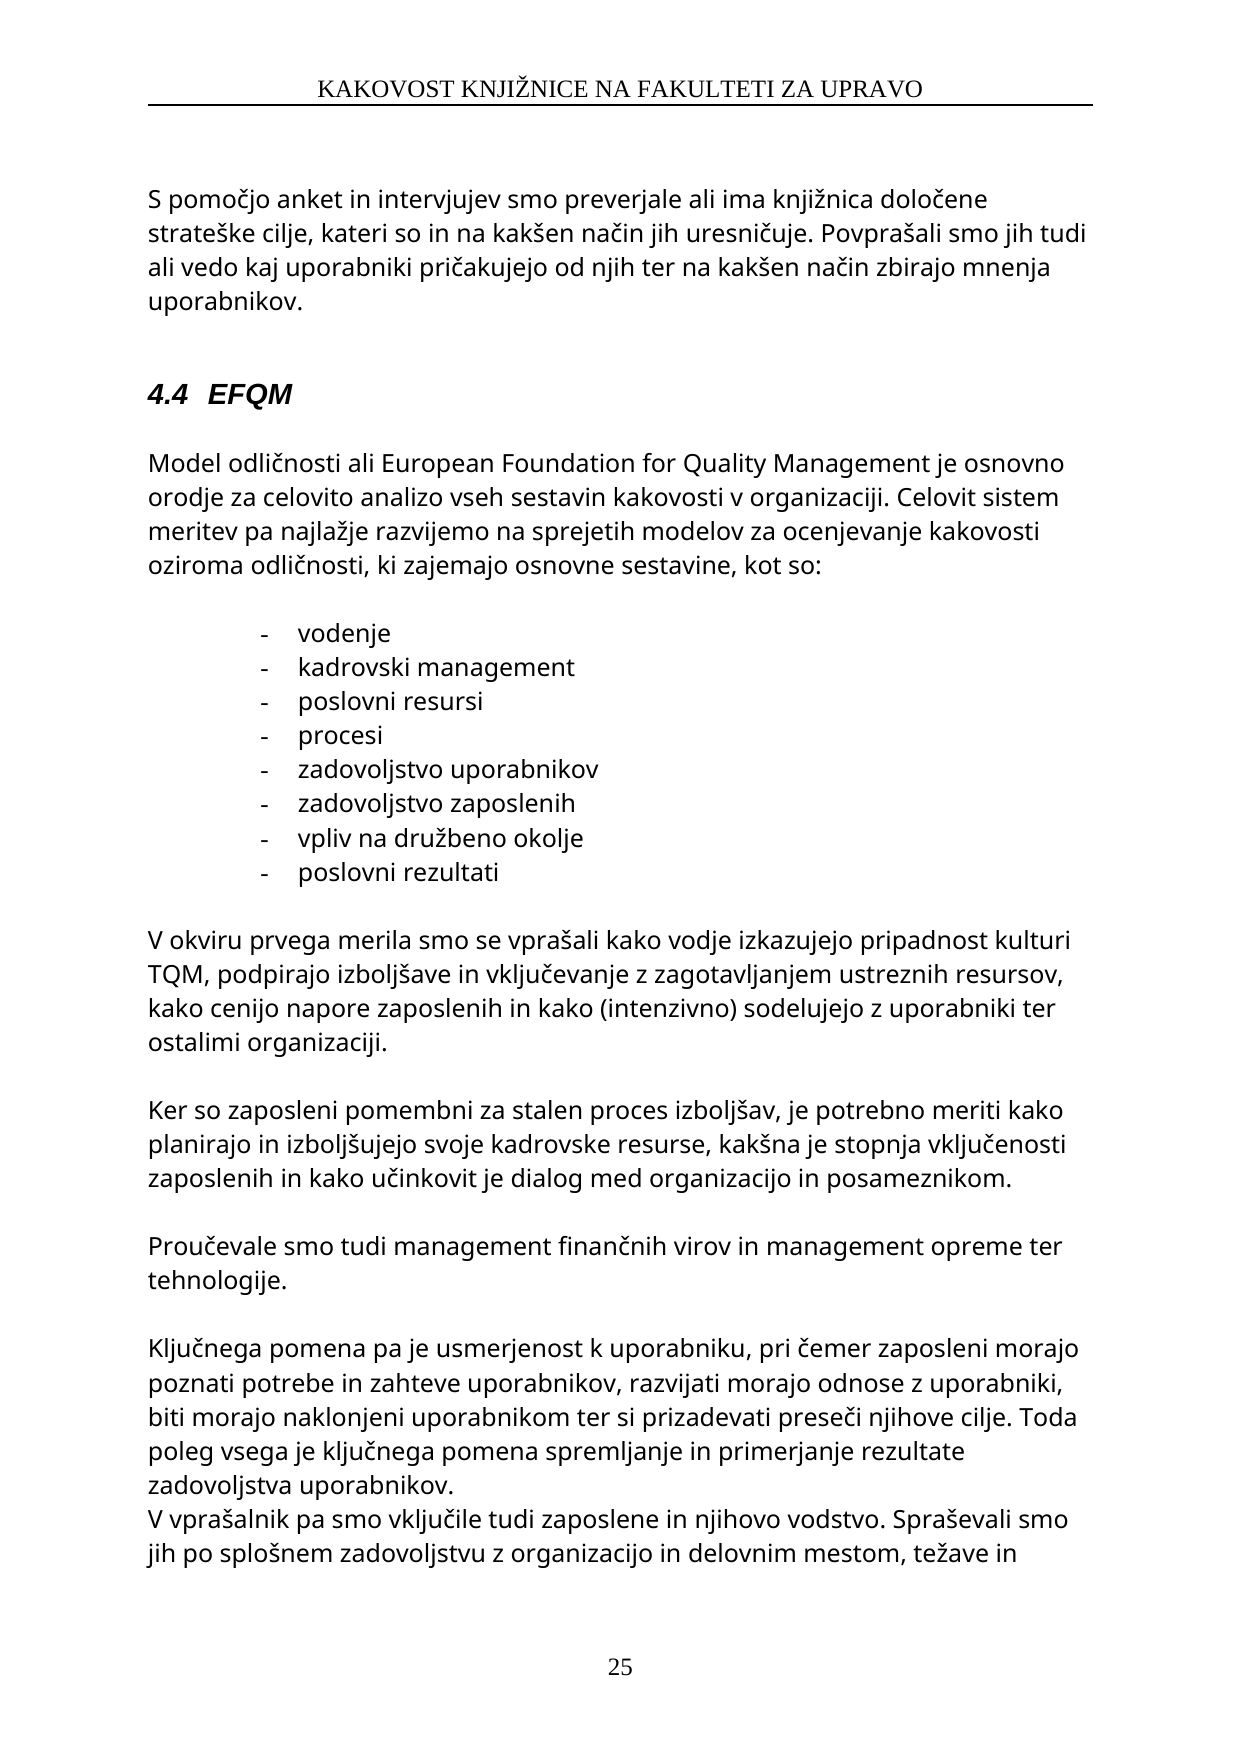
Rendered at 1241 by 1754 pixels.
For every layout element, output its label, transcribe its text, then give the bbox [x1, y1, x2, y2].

list kadrovski management [260, 650, 1093, 684]
text Ključnega pomena pa je usmerjenost k uporabniku, pri čemer zaposleni morajo poznati potrebe in zahteve uporabnikov, razvijati morajo odnose z uporabniki, biti morajo naklonjeni uporabnikom ter si prizadevati preseči njihove cilje. Toda poleg vsega je ključnega pomena spremljanje in primerjanje rezultate zadovoljstva uporabnikov. [148, 1331, 1093, 1501]
text S pomočjo anket in intervjujev smo preverjale ali ima knjižnica določene strateške cilje, kateri so in na kakšen način jih uresničuje. Povprašali smo jih tudi ali vedo kaj uporabniki pričakujejo od njih ter na kakšen način zbirajo mnenja uporabnikov. [148, 182, 1093, 318]
list vodenje [260, 616, 1093, 650]
text Ker so zaposleni pomembni za stalen proces izboljšav, je potrebno meriti kako planirajo in izboljšujejo svoje kadrovske resurse, kakšna je stopnja vključenosti zaposlenih in kako učinkovit je dialog med organizacijo in posameznikom. [148, 1093, 1093, 1195]
list vpliv na družbeno okolje [260, 820, 1093, 854]
subtitle EFQM [148, 377, 1093, 411]
list procesi [260, 718, 1093, 752]
list zadovoljstvo zaposlenih [260, 786, 1093, 820]
list zadovoljstvo uporabnikov [260, 752, 1093, 786]
list poslovni rezultati [260, 854, 1093, 888]
text Model odličnosti ali European Foundation for Quality Management je osnovno orodje za celovito analizo vseh sestavin kakovosti v organizaciji. Celovit sistem meritev pa najlažje razvijemo na sprejetih modelov za ocenjevanje kakovosti oziroma odličnosti, ki zajemajo osnovne sestavine, kot so: [148, 446, 1093, 582]
text V okviru prvega merila smo se vprašali kako vodje izkazujejo pripadnost kulturi TQM, podpirajo izboljšave in vključevanje z zagotavljanjem ustreznih resursov, kako cenijo napore zaposlenih in kako (intenzivno) sodelujejo z uporabniki ter ostalimi organizaciji. [148, 922, 1093, 1059]
list poslovni resursi [260, 684, 1093, 718]
text Proučevale smo tudi management finančnih virov in management opreme ter tehnologije. [148, 1229, 1093, 1297]
text V vprašalnik pa smo vključile tudi zaposlene in njihovo vodstvo. Spraševali smo jih po splošnem zadovoljstvu z organizacijo in delovnim mestom, težave in [148, 1501, 1093, 1569]
